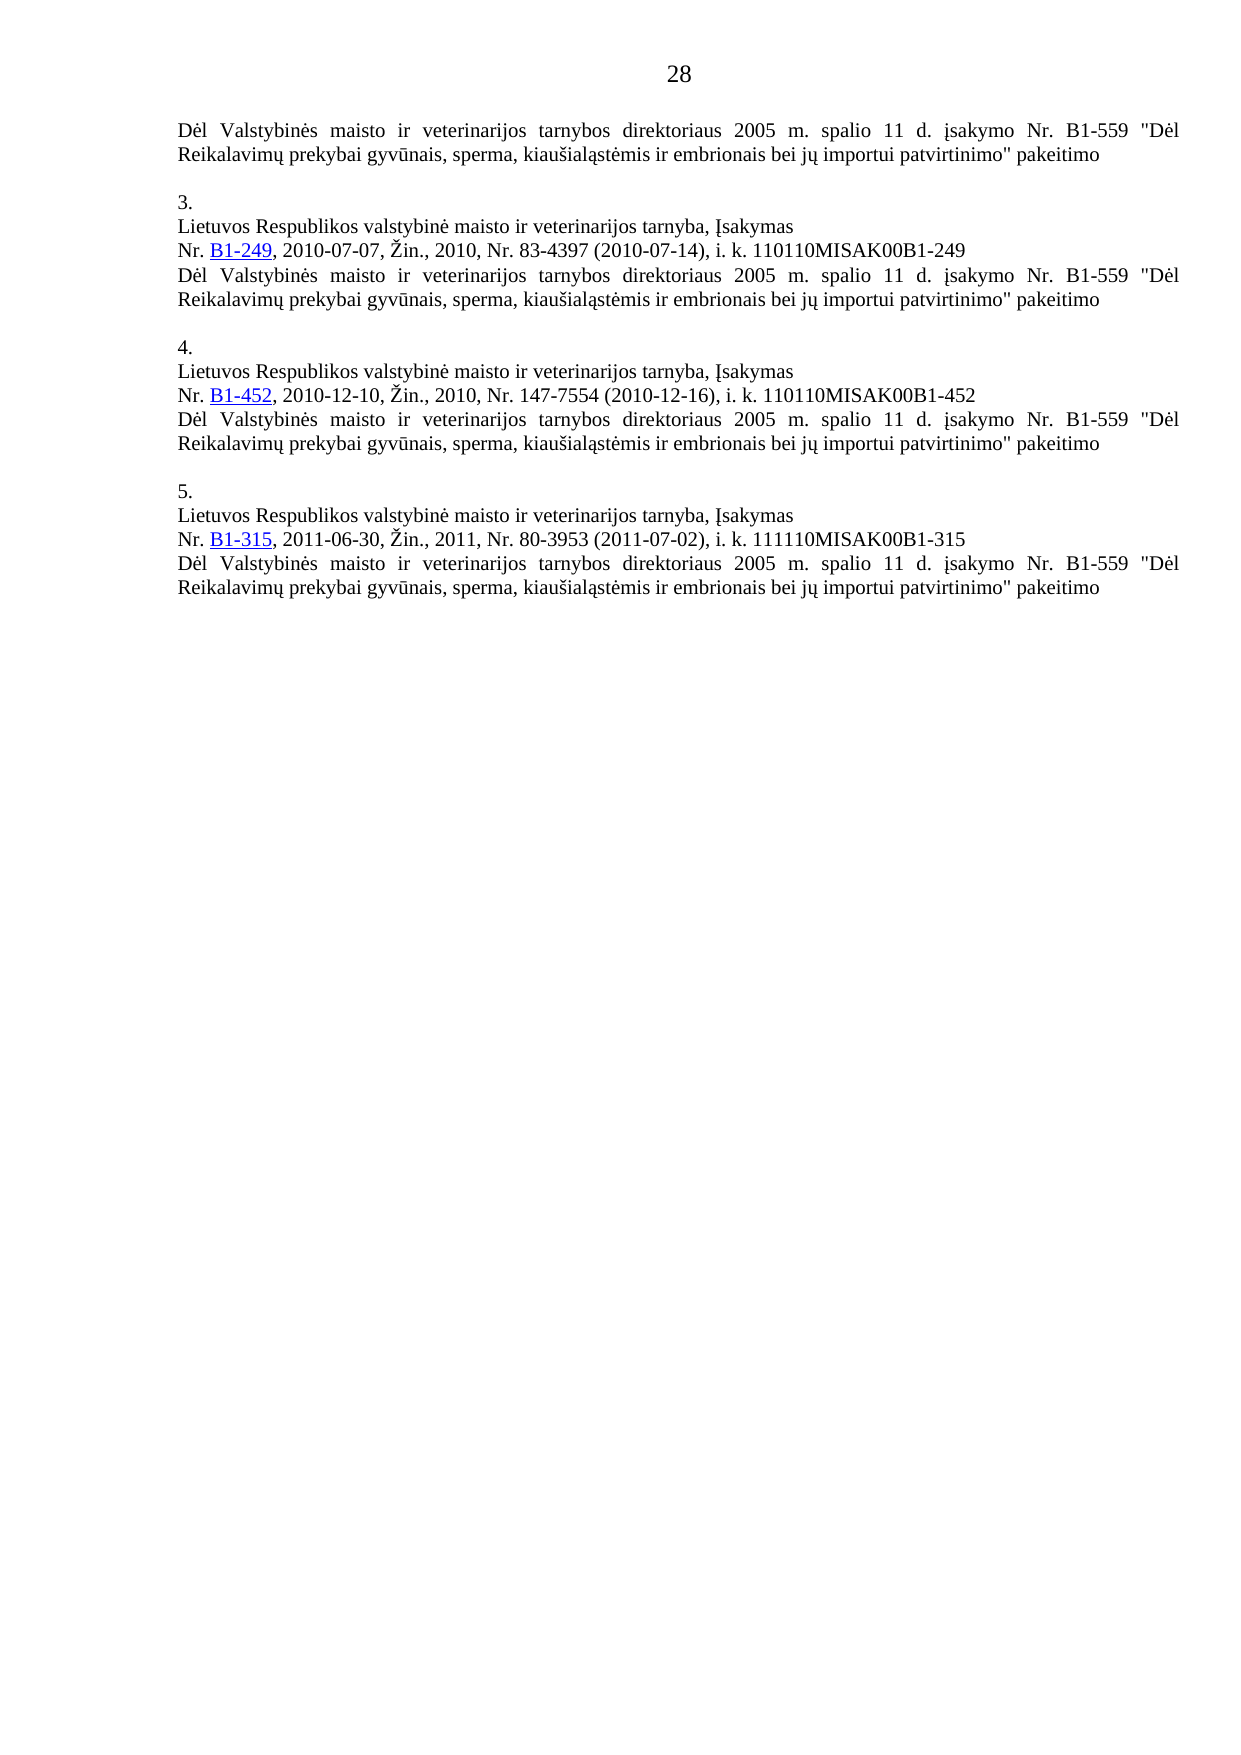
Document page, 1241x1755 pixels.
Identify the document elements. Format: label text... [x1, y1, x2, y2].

text Dėl Valstybinės maisto ir veterinarijos tarnybos direktoriaus 2005 m. spalio 11 d. įsakymo Nr. B1-559 "Dėl Reikalavimų prekybai gyvūnais, sperma, kiaušialąstėmis ir embrionais bei jų importui patvirtinimo" pakeitimo [177, 262, 1181, 311]
text 3. [177, 190, 1181, 214]
text Nr. B1-452, 2010-12-10, Žin., 2010, Nr. 147-7554 (2010-12-16), i. k. 110110MISAK00B1-452 [177, 383, 1181, 407]
text Lietuvos Respublikos valstybinė maisto ir veterinarijos tarnyba, Įsakymas [177, 214, 1181, 238]
text 5. [177, 479, 1181, 503]
text Dėl Valstybinės maisto ir veterinarijos tarnybos direktoriaus 2005 m. spalio 11 d. įsakymo Nr. B1-559 "Dėl Reikalavimų prekybai gyvūnais, sperma, kiaušialąstėmis ir embrionais bei jų importui patvirtinimo" pakeitimo [177, 118, 1181, 166]
text Nr. B1-249, 2010-07-07, Žin., 2010, Nr. 83-4397 (2010-07-14), i. k. 110110MISAK00B1-249 [177, 238, 1181, 262]
text 4. [177, 335, 1181, 359]
text Dėl Valstybinės maisto ir veterinarijos tarnybos direktoriaus 2005 m. spalio 11 d. įsakymo Nr. B1-559 "Dėl Reikalavimų prekybai gyvūnais, sperma, kiaušialąstėmis ir embrionais bei jų importui patvirtinimo" pakeitimo [177, 407, 1181, 455]
text Dėl Valstybinės maisto ir veterinarijos tarnybos direktoriaus 2005 m. spalio 11 d. įsakymo Nr. B1-559 "Dėl Reikalavimų prekybai gyvūnais, sperma, kiaušialąstėmis ir embrionais bei jų importui patvirtinimo" pakeitimo [177, 551, 1181, 599]
text Lietuvos Respublikos valstybinė maisto ir veterinarijos tarnyba, Įsakymas [177, 359, 1181, 383]
text Lietuvos Respublikos valstybinė maisto ir veterinarijos tarnyba, Įsakymas [177, 503, 1181, 527]
text Nr. B1-315, 2011-06-30, Žin., 2011, Nr. 80-3953 (2011-07-02), i. k. 111110MISAK00B1-315 [177, 527, 1181, 551]
